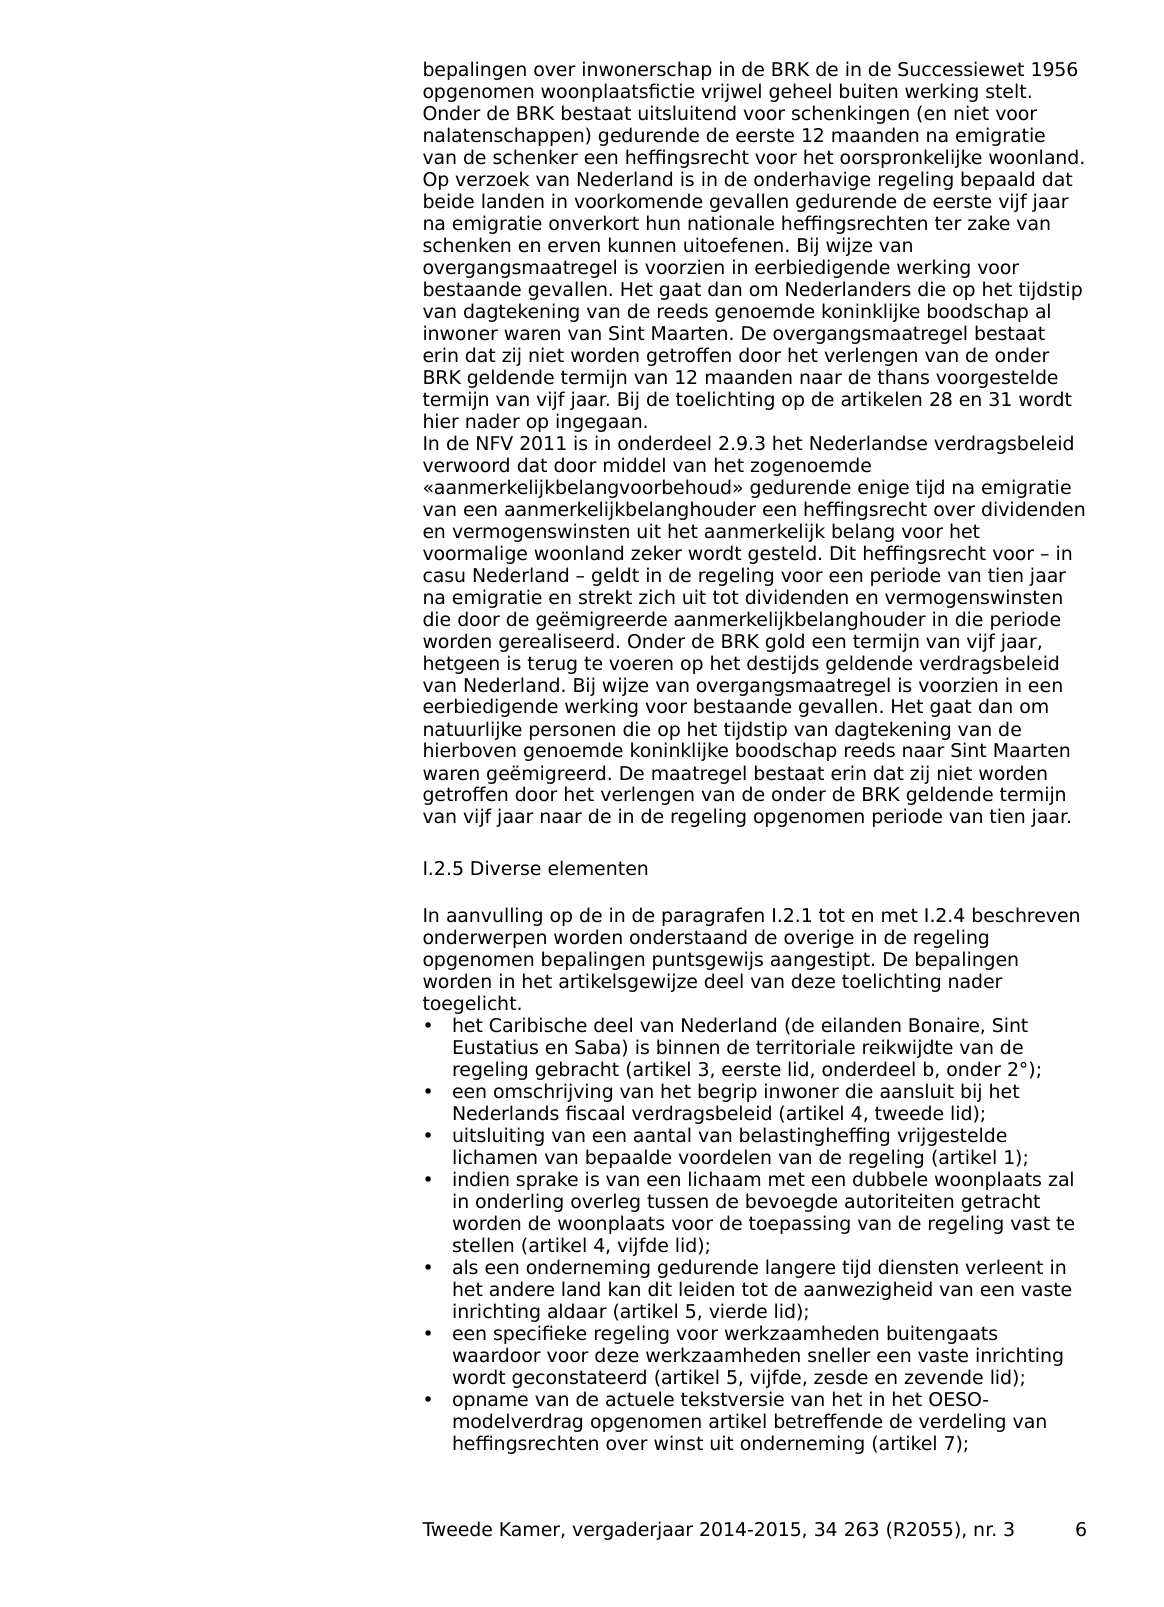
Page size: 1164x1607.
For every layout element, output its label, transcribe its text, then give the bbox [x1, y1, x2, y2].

text • als een onderneming gedurende langere tijd diensten verleent in het andere land kan dit leiden tot de aanwezigheid van een vaste inrichting aldaar (artikel 5, vierde lid); [422, 1257, 1087, 1323]
text • uitsluiting van een aantal van belastingheffing vrijgestelde lichamen van bepaalde voordelen van de regeling (artikel 1); [422, 1125, 1087, 1169]
text • het Caribische deel van Nederland (de eilanden Bonaire, Sint Eustatius en Saba) is binnen de territoriale reikwijdte van de regeling gebracht (artikel 3, eerste lid, onderdeel b, onder 2°); [422, 1015, 1087, 1081]
subtitle I.2.5 Diverse elementen [422, 858, 1087, 880]
text In de NFV 2011 is in onderdeel 2.9.3 het Nederlandse verdragsbeleid verwoord dat door middel van het zogenoemde «aanmerkelijkbelangvoorbehoud» gedurende enige tijd na emigratie van een aanmerkelijkbelanghouder een heffingsrecht over dividenden en vermogenswinsten uit het aanmerkelijk belang voor het voormalige woonland zeker wordt gesteld. Dit heffingsrecht voor – in casu Nederland – geldt in de regeling voor een periode van tien jaar na emigratie en strekt zich uit tot dividenden en vermogenswinsten die door de geëmigreerde aanmerkelijkbelanghouder in die periode worden gerealiseerd. Onder de BRK gold een termijn van vijf jaar, hetgeen is terug te voeren op het destijds geldende verdragsbeleid van Nederland. Bij wijze van overgangsmaatregel is voorzien in een eerbiedigende werking voor bestaande gevallen. Het gaat dan om natuurlijke personen die op het tijdstip van dagtekening van de hierboven genoemde koninklijke boodschap reeds naar Sint Maarten waren geëmigreerd. De maatregel bestaat erin dat zij niet worden getroffen door het verlengen van de onder de BRK geldende termijn van vijf jaar naar de in de regeling opgenomen periode van tien jaar. [422, 433, 1087, 828]
text bepalingen over inwonerschap in de BRK de in de Successiewet 1956 opgenomen woonplaatsfictie vrijwel geheel buiten werking stelt. Onder de BRK bestaat uitsluitend voor schenkingen (en niet voor nalatenschappen) gedurende de eerste 12 maanden na emigratie van de schenker een heffingsrecht voor het oorspronkelijke woonland. Op verzoek van Nederland is in de onderhavige regeling bepaald dat beide landen in voorkomende gevallen gedurende de eerste vijf jaar na emigratie onverkort hun nationale heffingsrechten ter zake van schenken en erven kunnen uitoefenen. Bij wijze van overgangsmaatregel is voorzien in eerbiedigende werking voor bestaande gevallen. Het gaat dan om Nederlanders die op het tijdstip van dagtekening van de reeds genoemde koninklijke boodschap al inwoner waren van Sint Maarten. De overgangsmaatregel bestaat erin dat zij niet worden getroffen door het verlengen van de onder BRK geldende termijn van 12 maanden naar de thans voorgestelde termijn van vijf jaar. Bij de toelichting op de artikelen 28 en 31 wordt hier nader op ingegaan. [422, 59, 1087, 433]
text • opname van de actuele tekstversie van het in het OESO-modelverdrag opgenomen artikel betreffende de verdeling van heffingsrechten over winst uit onderneming (artikel 7); [422, 1389, 1087, 1455]
text • een specifieke regeling voor werkzaamheden buitengaats waardoor voor deze werkzaamheden sneller een vaste inrichting wordt geconstateerd (artikel 5, vijfde, zesde en zevende lid); [422, 1323, 1087, 1389]
text In aanvulling op de in de paragrafen I.2.1 tot en met I.2.4 beschreven onderwerpen worden onderstaand de overige in de regeling opgenomen bepalingen puntsgewijs aangestipt. De bepalingen worden in het artikelsgewijze deel van deze toelichting nader toegelicht. [422, 905, 1087, 1015]
text • indien sprake is van een lichaam met een dubbele woonplaats zal in onderling overleg tussen de bevoegde autoriteiten getracht worden de woonplaats voor de toepassing van de regeling vast te stellen (artikel 4, vijfde lid); [422, 1169, 1087, 1257]
text • een omschrijving van het begrip inwoner die aansluit bij het Nederlands fiscaal verdragsbeleid (artikel 4, tweede lid); [422, 1081, 1087, 1125]
